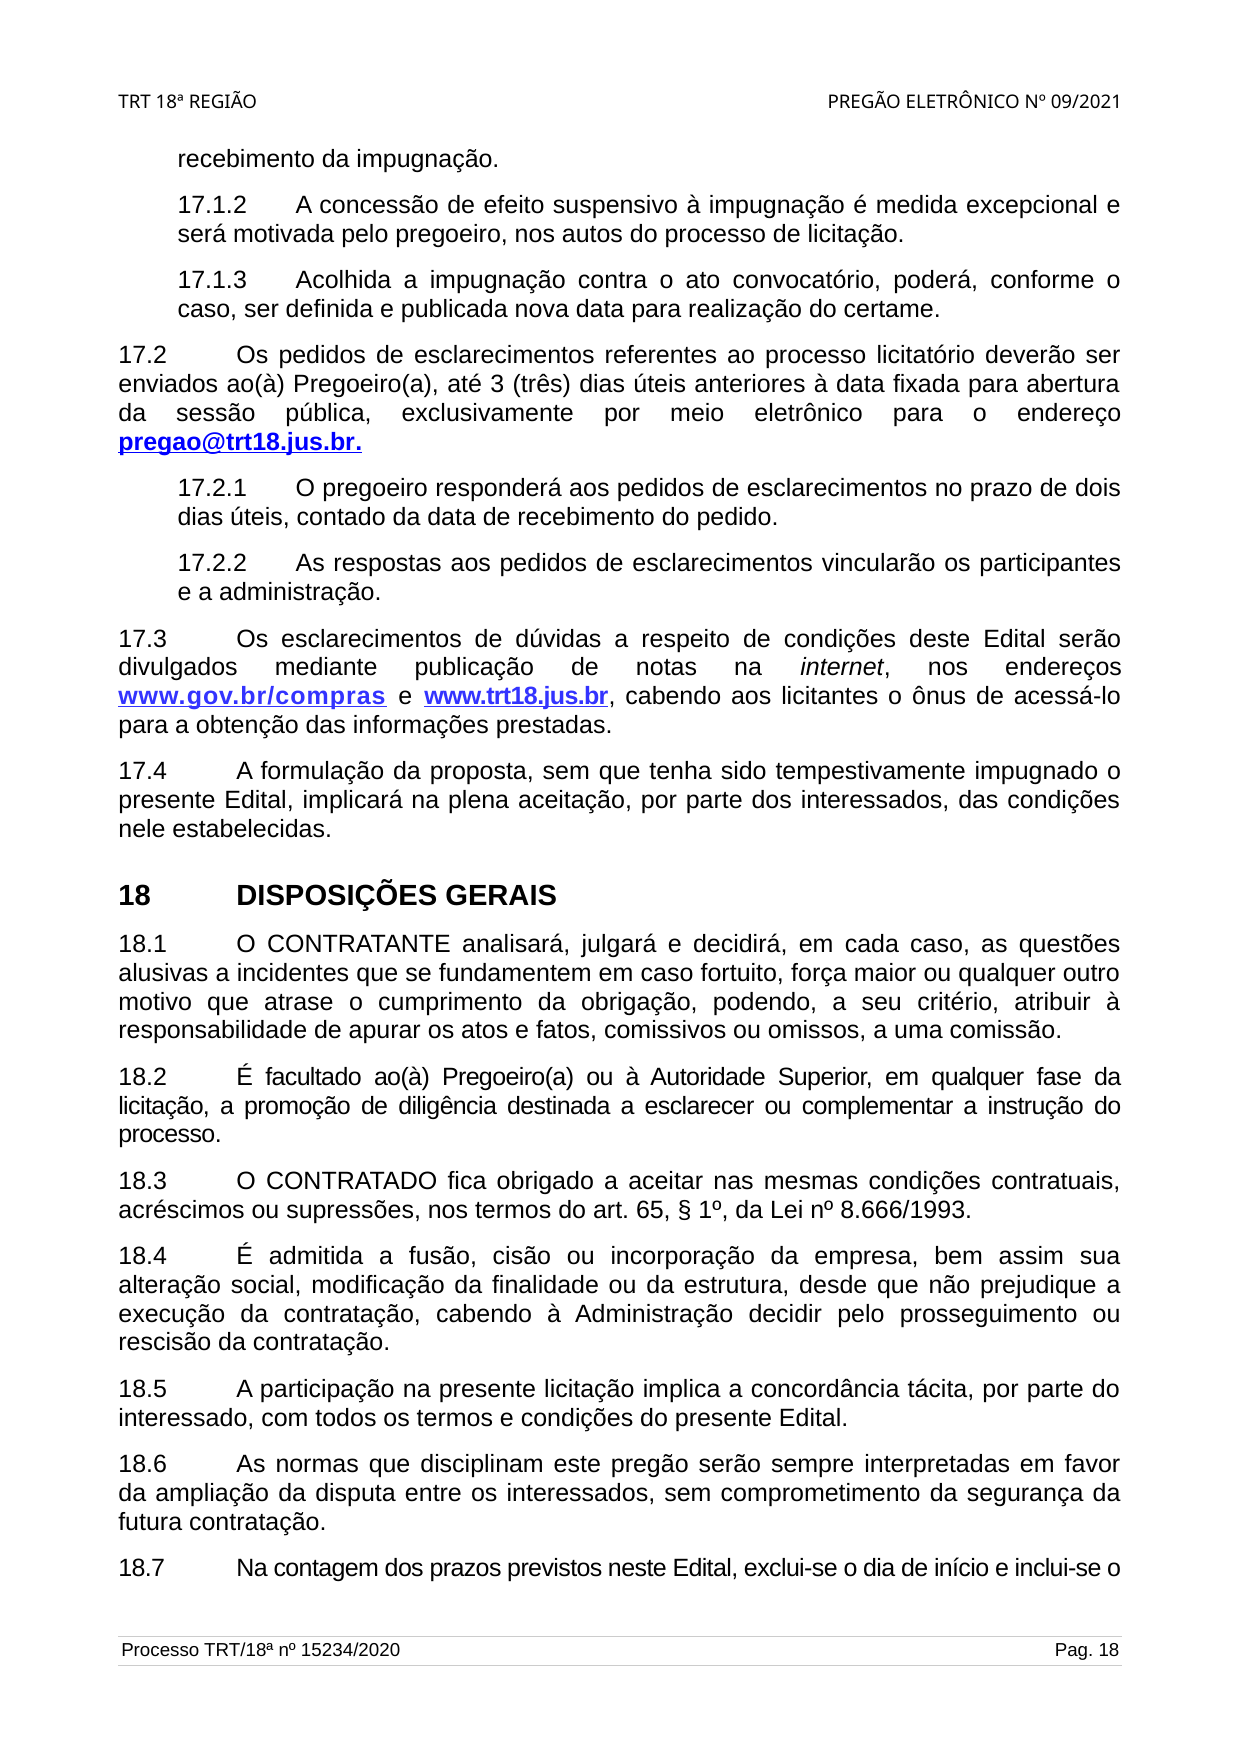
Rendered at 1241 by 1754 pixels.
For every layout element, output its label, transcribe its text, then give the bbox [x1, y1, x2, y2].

text 17.2 Os pedidos de esclarecimentos referentes ao processo licitatório deverão ser enviados ao(à) Pregoeiro(a), até 3 (três) dias úteis anteriores à data fixada para abertura da sessão pública, exclusivamente por meio eletrônico para o endereço pregao@trt18.jus.br. [118, 340, 1122, 455]
text 17.1.2 A concessão de efeito suspensivo à impugnação é medida excepcional e será motivada pelo pregoeiro, nos autos do processo de licitação. [177, 190, 1122, 247]
text 18.3 O CONTRATADO fica obrigado a aceitar nas mesmas condições contratuais, acréscimos ou supressões, nos termos do art. 65, § 1º, da Lei nº 8.666/1993. [118, 1166, 1122, 1223]
text 18.7 Na contagem dos prazos previstos neste Edital, exclui-se o dia de início e inclui-se o [118, 1553, 1122, 1582]
text 18.6 As normas que disciplinam este pregão serão sempre interpretadas em favor da ampliação da disputa entre os interessados, sem comprometimento da segurança da futura contratação. [118, 1449, 1122, 1535]
text recebimento da impugnação. [177, 143, 1122, 172]
text 17.1.3 Acolhida a impugnação contra o ato convocatório, poderá, conforme o caso, ser definida e publicada nova data para realização do certame. [177, 265, 1122, 323]
text 18.1 O CONTRATANTE analisará, julgará e decidirá, em cada caso, as questões alusivas a incidentes que se fundamentem em caso fortuito, força maior ou qualquer outro motivo que atrase o cumprimento da obrigação, podendo, a seu critério, atribuir à responsabilidade de apurar os atos e fatos, comissivos ou omissos, a uma comissão. [118, 929, 1122, 1044]
text 18.5 A participação na presente licitação implica a concordância tácita, por parte do interessado, com todos os termos e condições do presente Edital. [118, 1374, 1122, 1431]
text 17.2.1 O pregoeiro responderá aos pedidos de esclarecimentos no prazo de dois dias úteis, contado da data de recebimento do pedido. [177, 473, 1122, 531]
text 18.2 É facultado ao(à) Pregoeiro(a) ou à Autoridade Superior, em qualquer fase da licitação, a promoção de diligência destinada a esclarecer ou complementar a instrução do processo. [118, 1062, 1122, 1148]
text 17.2.2 As respostas aos pedidos de esclarecimentos vincularão os participantes e a administração. [177, 548, 1122, 606]
text 18 DISPOSIÇÕES GERAIS [118, 878, 1122, 911]
text 17.4 A formulação da proposta, sem que tenha sido tempestivamente impugnado o presente Edital, implicará na plena aceitação, por parte dos interessados, das condições nele estabelecidas. [118, 756, 1122, 842]
text 18.4 É admitida a fusão, cisão ou incorporação da empresa, bem assim sua alteração social, modificação da finalidade ou da estrutura, desde que não prejudique a execução da contratação, cabendo à Administração decidir pelo prosseguimento ou rescisão da contratação. [118, 1241, 1122, 1356]
text 17.3 Os esclarecimentos de dúvidas a respeito de condições deste Edital serão divulgados mediante publicação de notas na internet, nos endereços www.gov.br/compras e www.trt18.jus.br, cabendo aos licitantes o ônus de acessá-lo para a obtenção das informações prestadas. [118, 623, 1122, 738]
